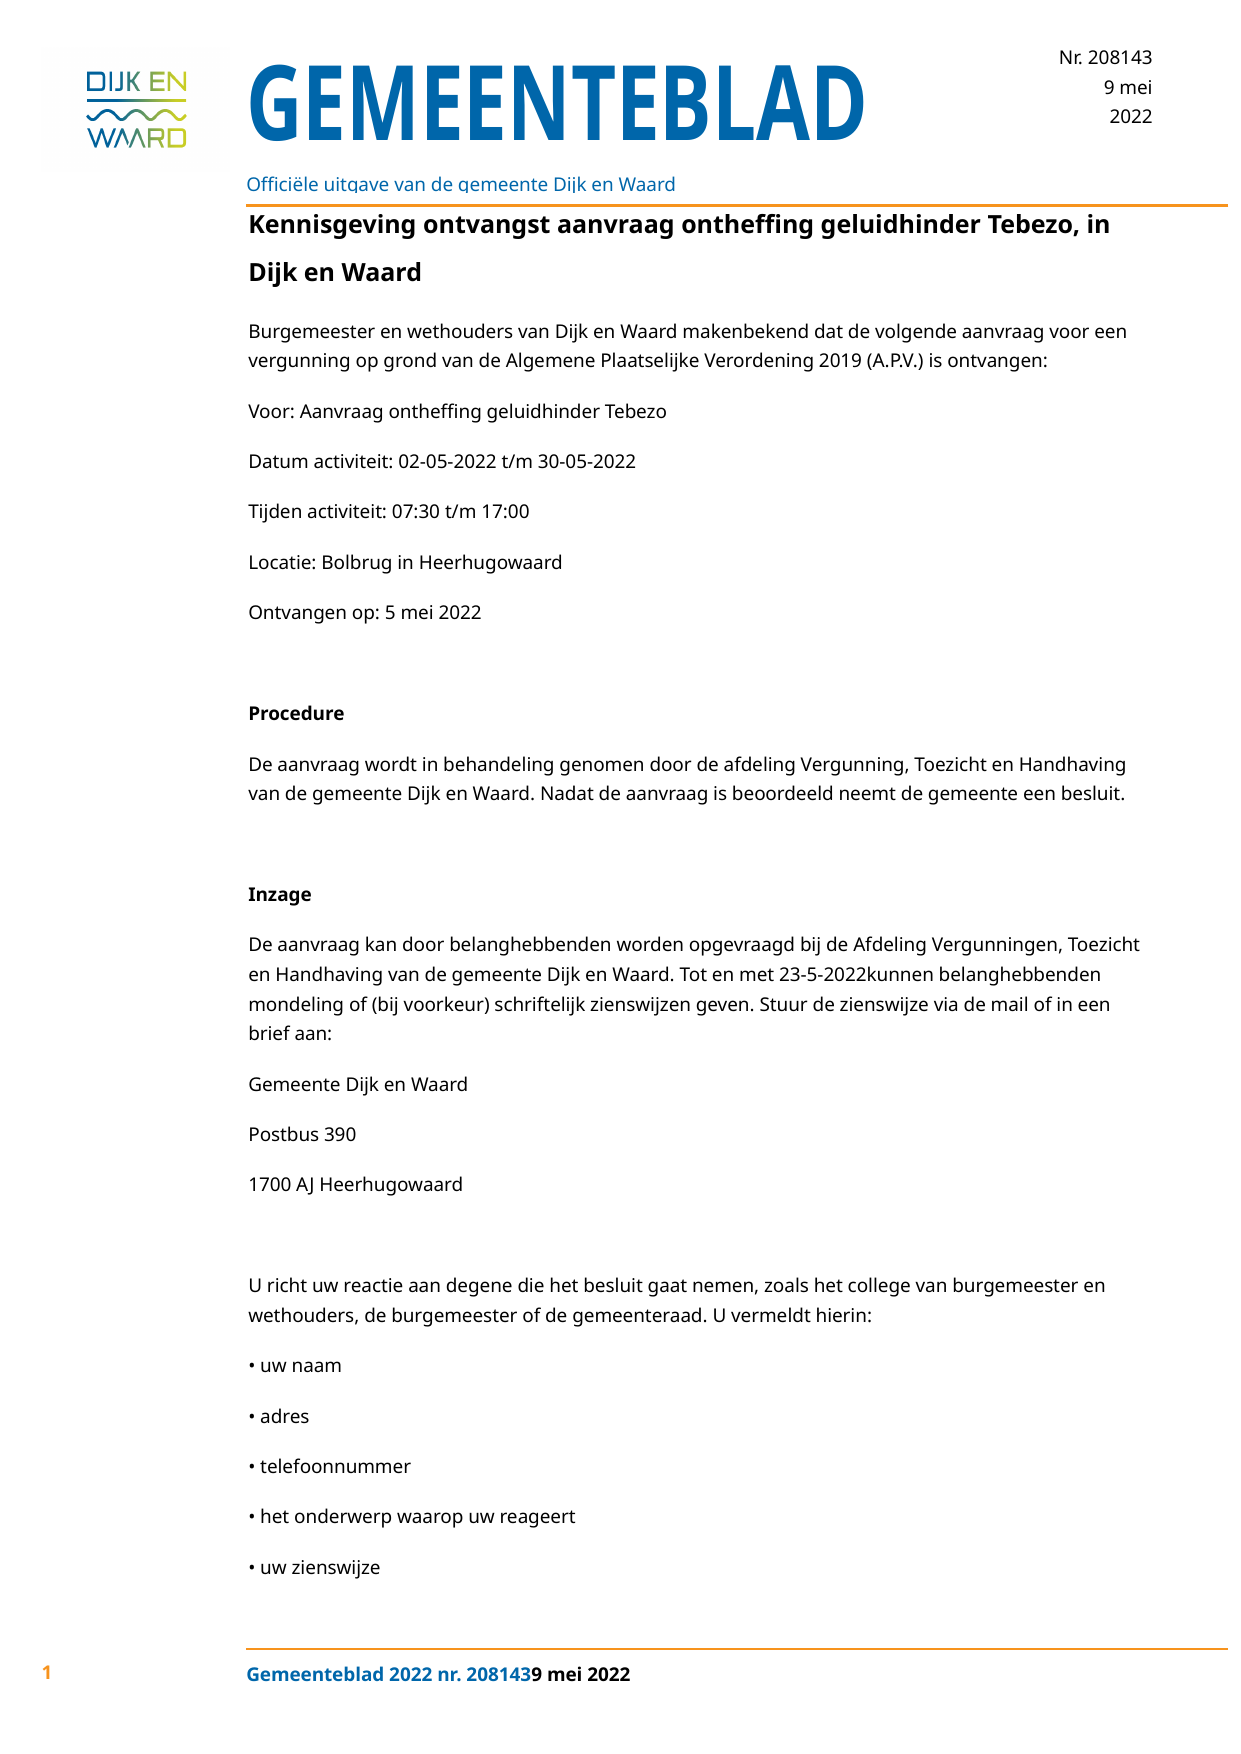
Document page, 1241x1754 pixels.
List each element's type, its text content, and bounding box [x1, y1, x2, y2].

text Tijden activiteit: 07:30 t/m 17:00 [248, 499, 1152, 524]
text • het onderwerp waarop uw reageert [248, 1504, 1152, 1529]
text Datum activiteit: 02-05-2022 t/m 30-05-2022 [248, 448, 1152, 474]
text De aanvraag kan door belanghebbenden worden opgevraagd bij de Afdeling Vergunningen, Toezicht en Handhaving van de gemeente Dijk en Waard. Tot en met 23-5-2022kunnen belanghebbenden mondeling of (bij voorkeur) schriftelijk zienswijzen geven. Stuur de zienswijze via de mail of in een brief aan: [248, 932, 1152, 1046]
text Voor: Aanvraag ontheffing geluidhinder Tebezo [248, 398, 1152, 424]
text Locatie: Bolbrug in Heerhugowaard [248, 549, 1152, 575]
text • uw naam [248, 1352, 1152, 1378]
picture [41, 47, 231, 172]
text U richt uw reactie aan degene die het besluit gaat nemen, zoals het college van burgemeester en wethouders, de burgemeester of de gemeenteraad. U vermeldt hierin: [248, 1272, 1152, 1328]
text Kennisgeving ontvangst aanvraag ontheffing geluidhinder Tebezo, in Dijk en Waard [248, 207, 1152, 288]
text • adres [248, 1403, 1152, 1429]
text Procedure [248, 700, 1152, 726]
text De aanvraag wordt in behandeling genomen door de afdeling Vergunning, Toezicht en Handhaving van de gemeente Dijk en Waard. Nadat de aanvraag is beoordeeld neemt de gemeente een besluit. [248, 751, 1152, 806]
text Inzage [248, 881, 1152, 907]
text Gemeente Dijk en Waard [248, 1071, 1152, 1097]
text 1700 AJ Heerhugowaard [248, 1172, 1152, 1197]
text Postbus 390 [248, 1121, 1152, 1147]
text • uw zienswijze [248, 1554, 1152, 1580]
text Ontvangen op: 5 mei 2022 [248, 599, 1152, 625]
text • telefoonnummer [248, 1453, 1152, 1479]
text Burgemeester en wethouders van Dijk en Waard makenbekend dat de volgende aanvraag voor een vergunning op grond van de Algemene Plaatselijke Verordening 2019 (A.P.V.) is ontvangen: [248, 318, 1152, 373]
